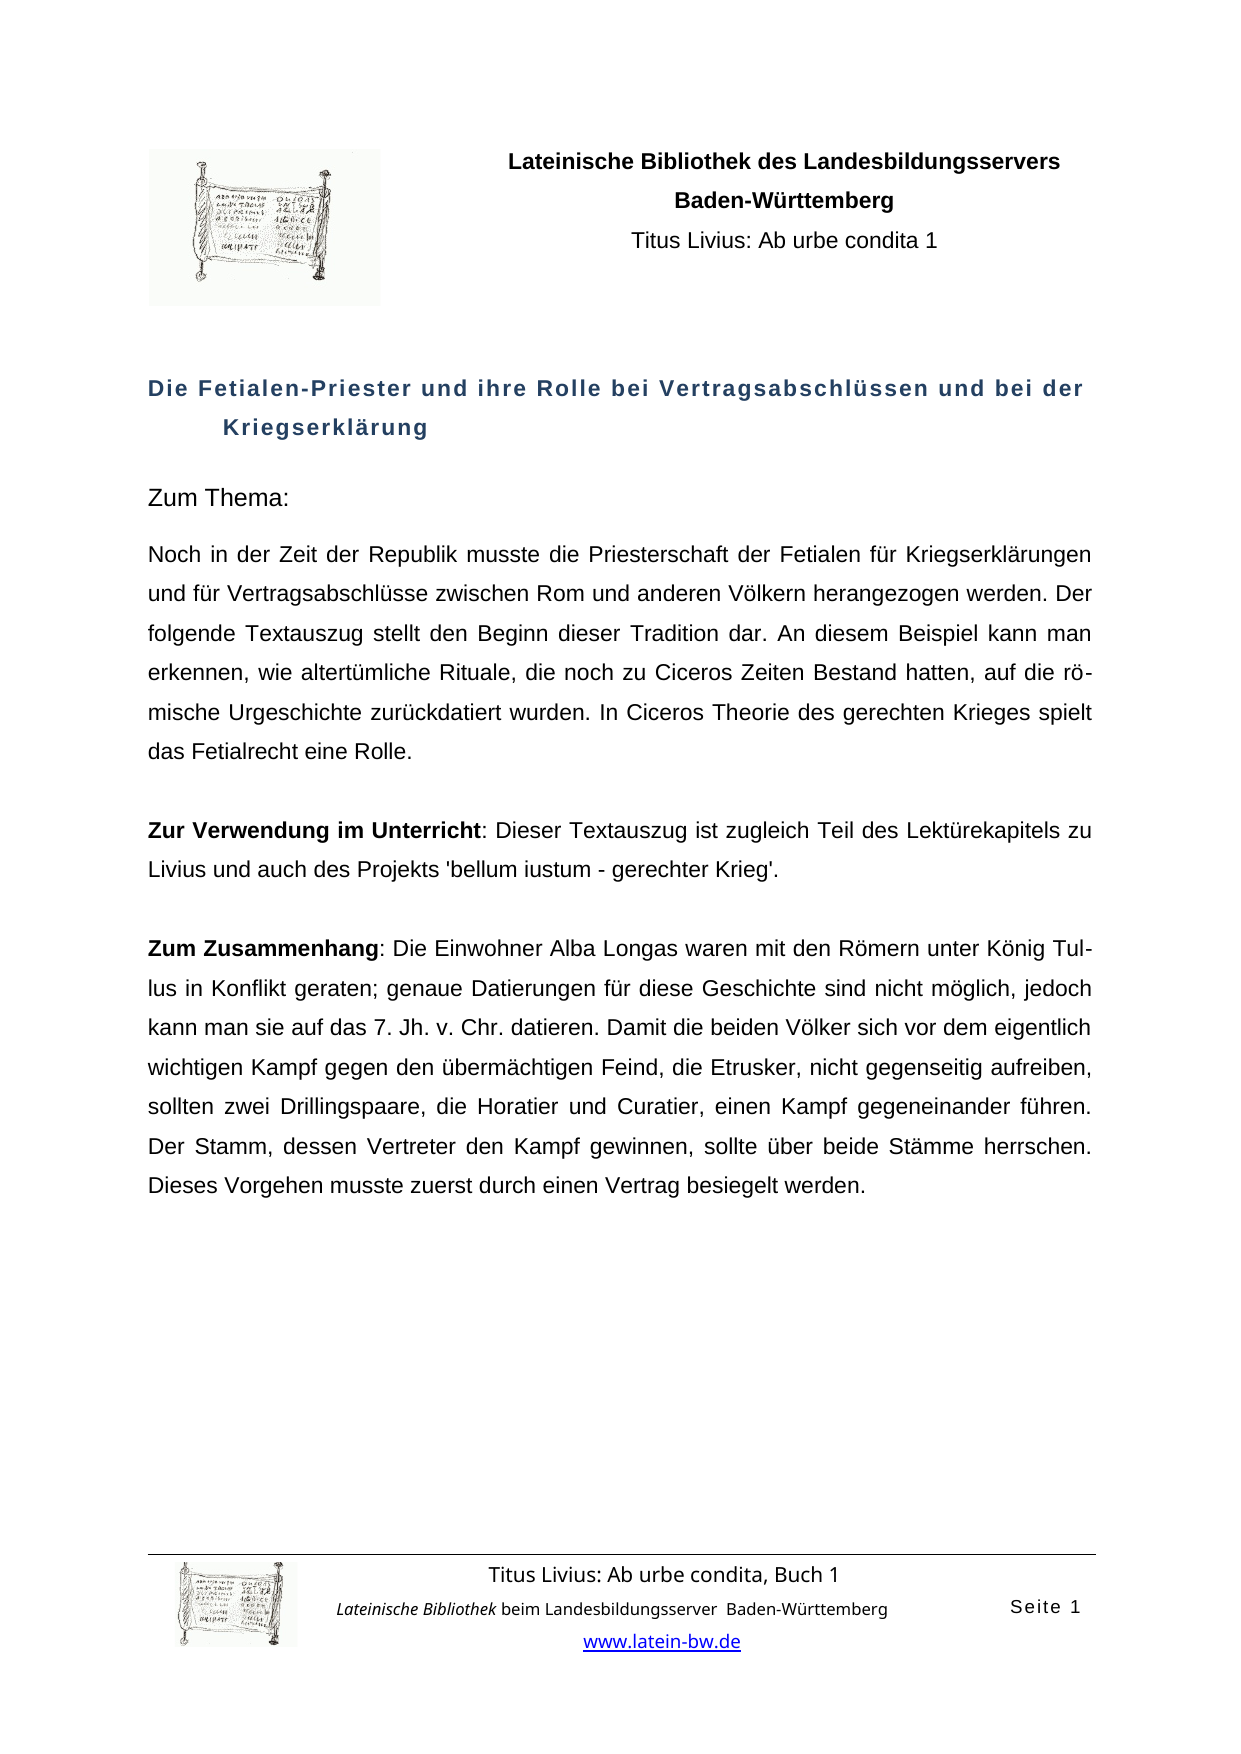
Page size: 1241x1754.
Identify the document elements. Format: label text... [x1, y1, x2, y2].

picture [149, 149, 381, 306]
picture [174, 1562, 298, 1647]
text Zum Zusammenhang: Die Einwohner Alba Longas waren mit den Römern unter König Tul­lus in Konflikt geraten; genaue Datierungen für diese Geschichte sind nicht möglich, jedoch kann man sie auf das 7. Jh. v. Chr. datieren. Damit die beiden Völker sich vor dem eigentlich wichtigen Kampf gegen den übermächtigen Feind, die Etrusker, nicht gegenseitig aufreiben, sollten zwei Drillingspaare, die Horatier und Curatier, einen Kampf gegeneinander führen. Der Stamm, dessen Vertreter den Kampf gewinnen, sollte über beide Stämme herrschen. Dieses Vorgehen musste zuerst durch einen Vertrag besiegelt werden. [148, 935, 1093, 1199]
text Noch in der Zeit der Republik musste die Priesterschaft der Fetialen für Kriegserklärungen und für Vertragsabschlüsse zwischen Rom und anderen Völkern herangezogen werden. Der folgende Textauszug stellt den Beginn dieser Tradition dar. An diesem Beispiel kann man erkennen, wie altertümliche Rituale, die noch zu Ciceros Zeiten Bestand hatten, auf die rö­mische Urgeschichte zurückdatiert wurden. In Ciceros Theorie des gerechten Krieges spielt das Fetialrecht eine Rolle. [148, 541, 1093, 764]
table_header Lateinische Bibliothek des Landesbildungsservers Baden-Württemberg Titus Livius: Ab urbe condita 1 [473, 148, 1096, 307]
table_header [136, 148, 472, 307]
text Zur Verwendung im Unterricht: Dieser Textauszug ist zugleich Teil des Lektürekapitels zu Livius und auch des Projekts 'bellum iustum - gerechter Krieg'. [148, 817, 1093, 883]
text Zum Thema: [148, 483, 1093, 511]
subtitle Die Fetialen-Priester und ihre Rolle bei Vertragsabschlüssen und bei der Kriegserklärung [148, 374, 1093, 440]
